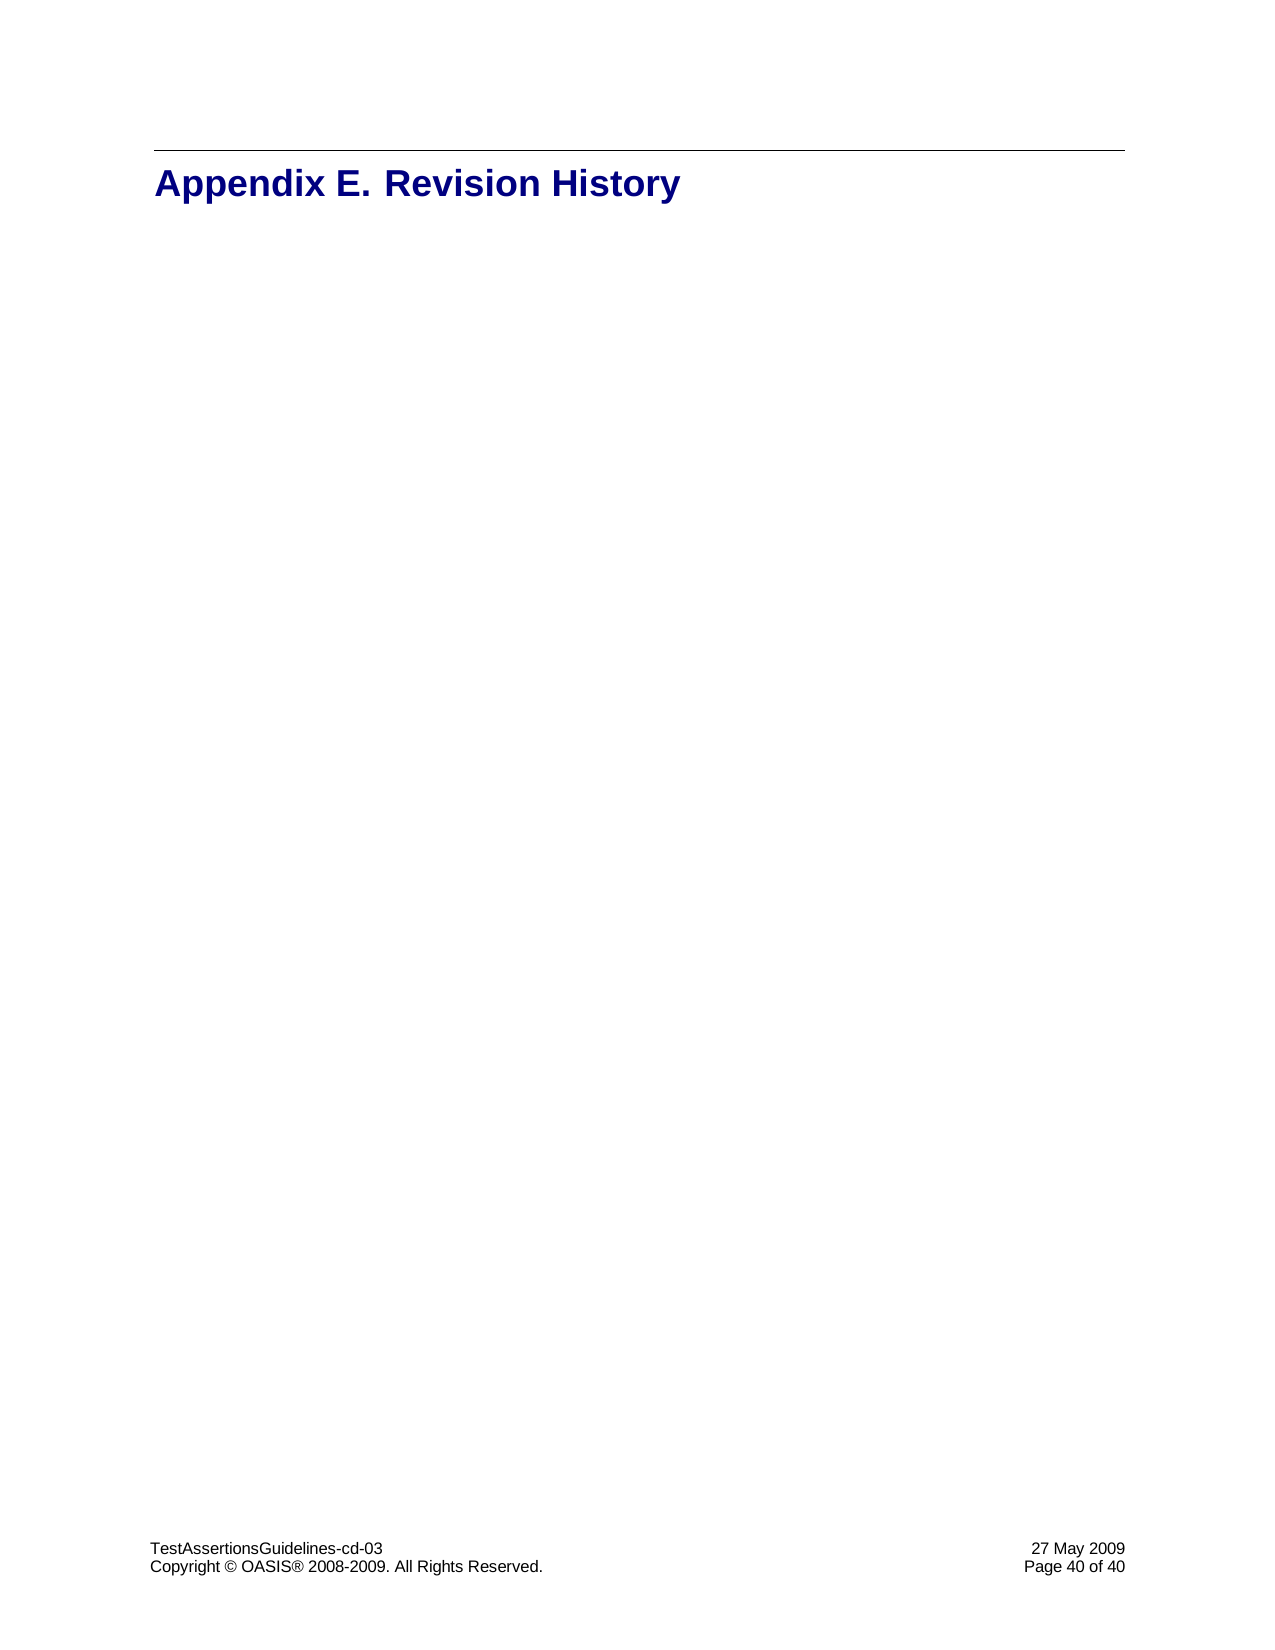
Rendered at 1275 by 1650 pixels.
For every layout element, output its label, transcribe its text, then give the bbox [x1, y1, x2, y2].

subtitle Revision History [154, 151, 1125, 204]
